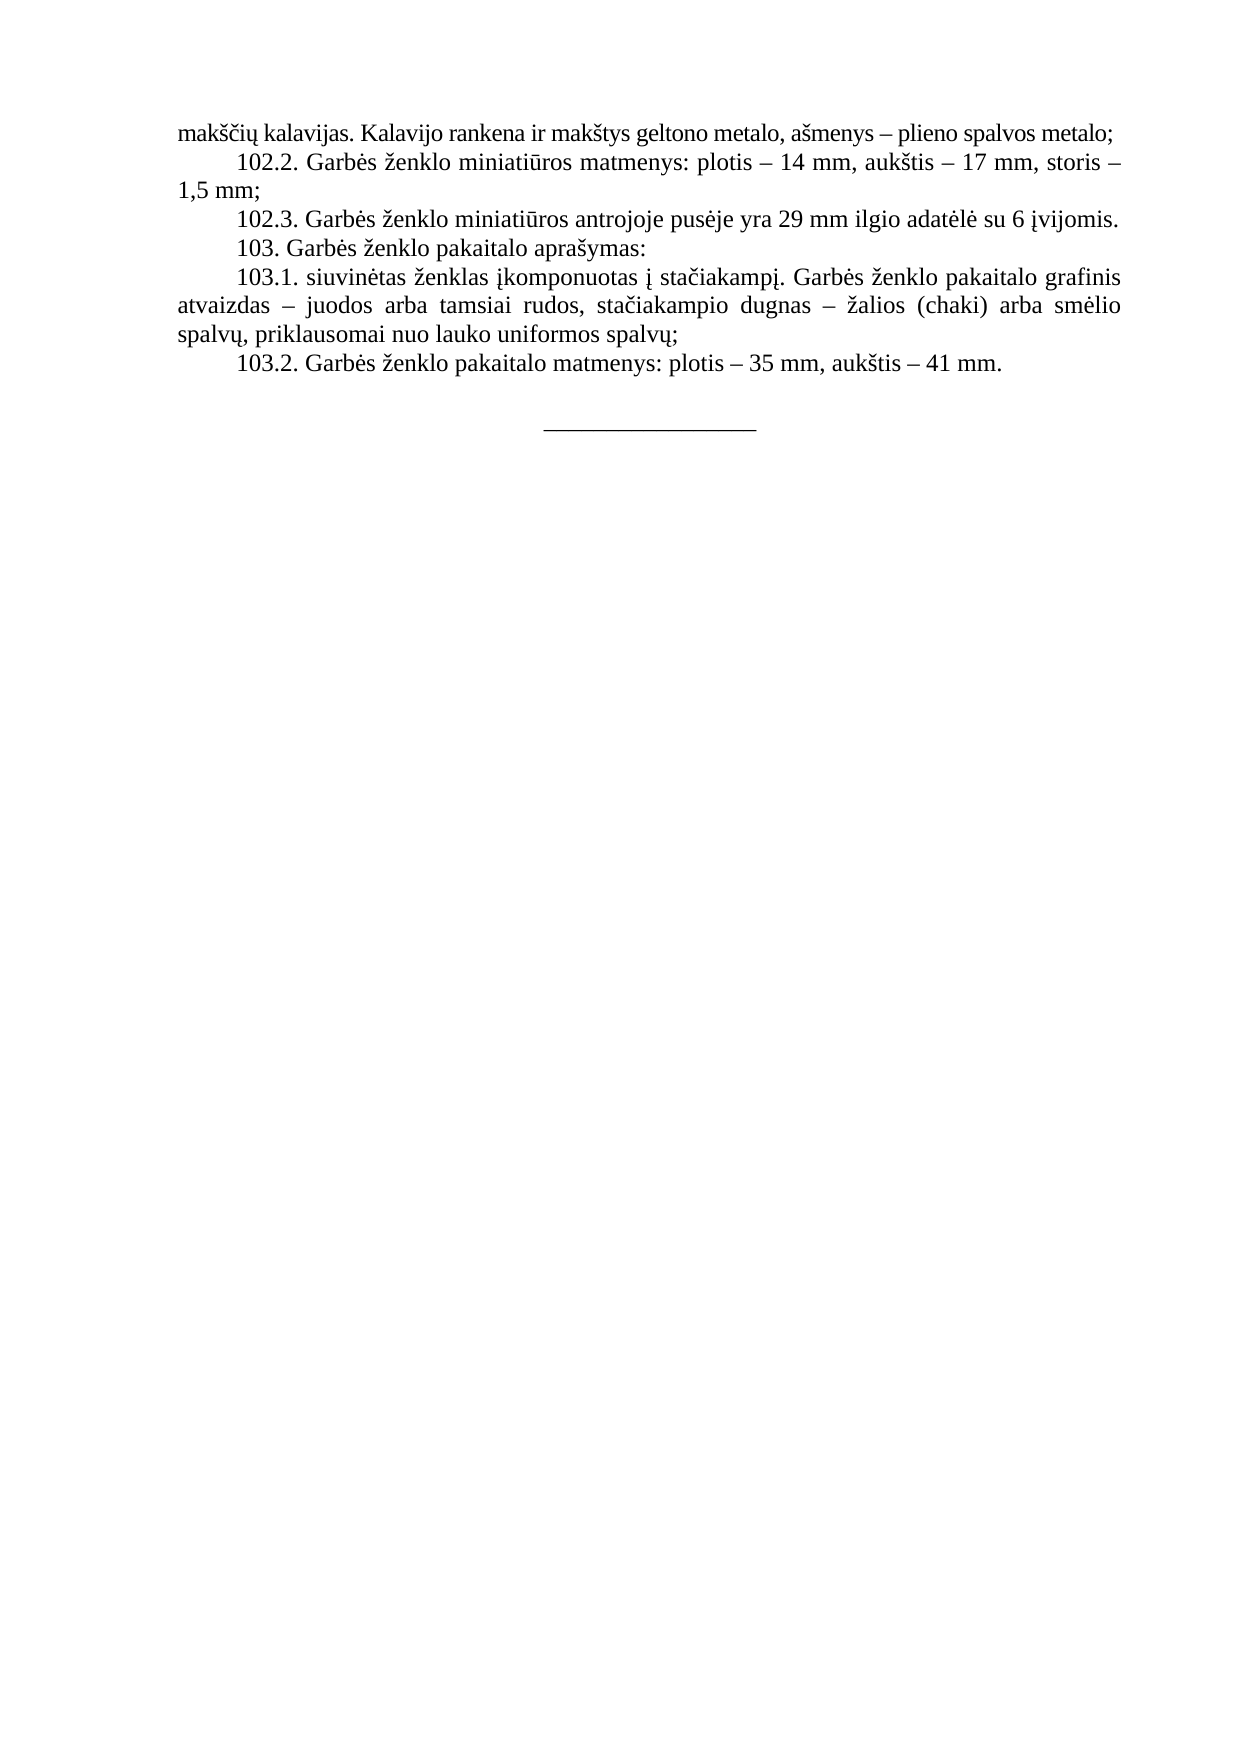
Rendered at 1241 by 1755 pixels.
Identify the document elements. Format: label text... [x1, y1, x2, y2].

text 103. Garbės ženklo pakaitalo aprašymas: [177, 233, 1122, 262]
text _________________ [177, 406, 1122, 434]
text 102.3. Garbės ženklo miniatiūros antrojoje pusėje yra 29 mm ilgio adatėlė su 6 įvijomis. [177, 204, 1122, 233]
text 102.2. Garbės ženklo miniatiūros matmenys: plotis – 14 mm, aukštis – 17 mm, storis – 1,5 mm; [177, 147, 1122, 204]
text 103.2. Garbės ženklo pakaitalo matmenys: plotis – 35 mm, aukštis – 41 mm. [177, 348, 1122, 377]
text makščių kalavijas. Kalavijo rankena ir makštys geltono metalo, ašmenys – plieno spalvos metalo; [177, 118, 1122, 147]
text 103.1. siuvinėtas ženklas įkomponuotas į stačiakampį. Garbės ženklo pakaitalo grafinis atvaizdas – juodos arba tamsiai rudos, stačiakampio dugnas – žalios (chaki) arba smėlio spalvų, priklausomai nuo lauko uniformos spalvų; [177, 262, 1122, 348]
